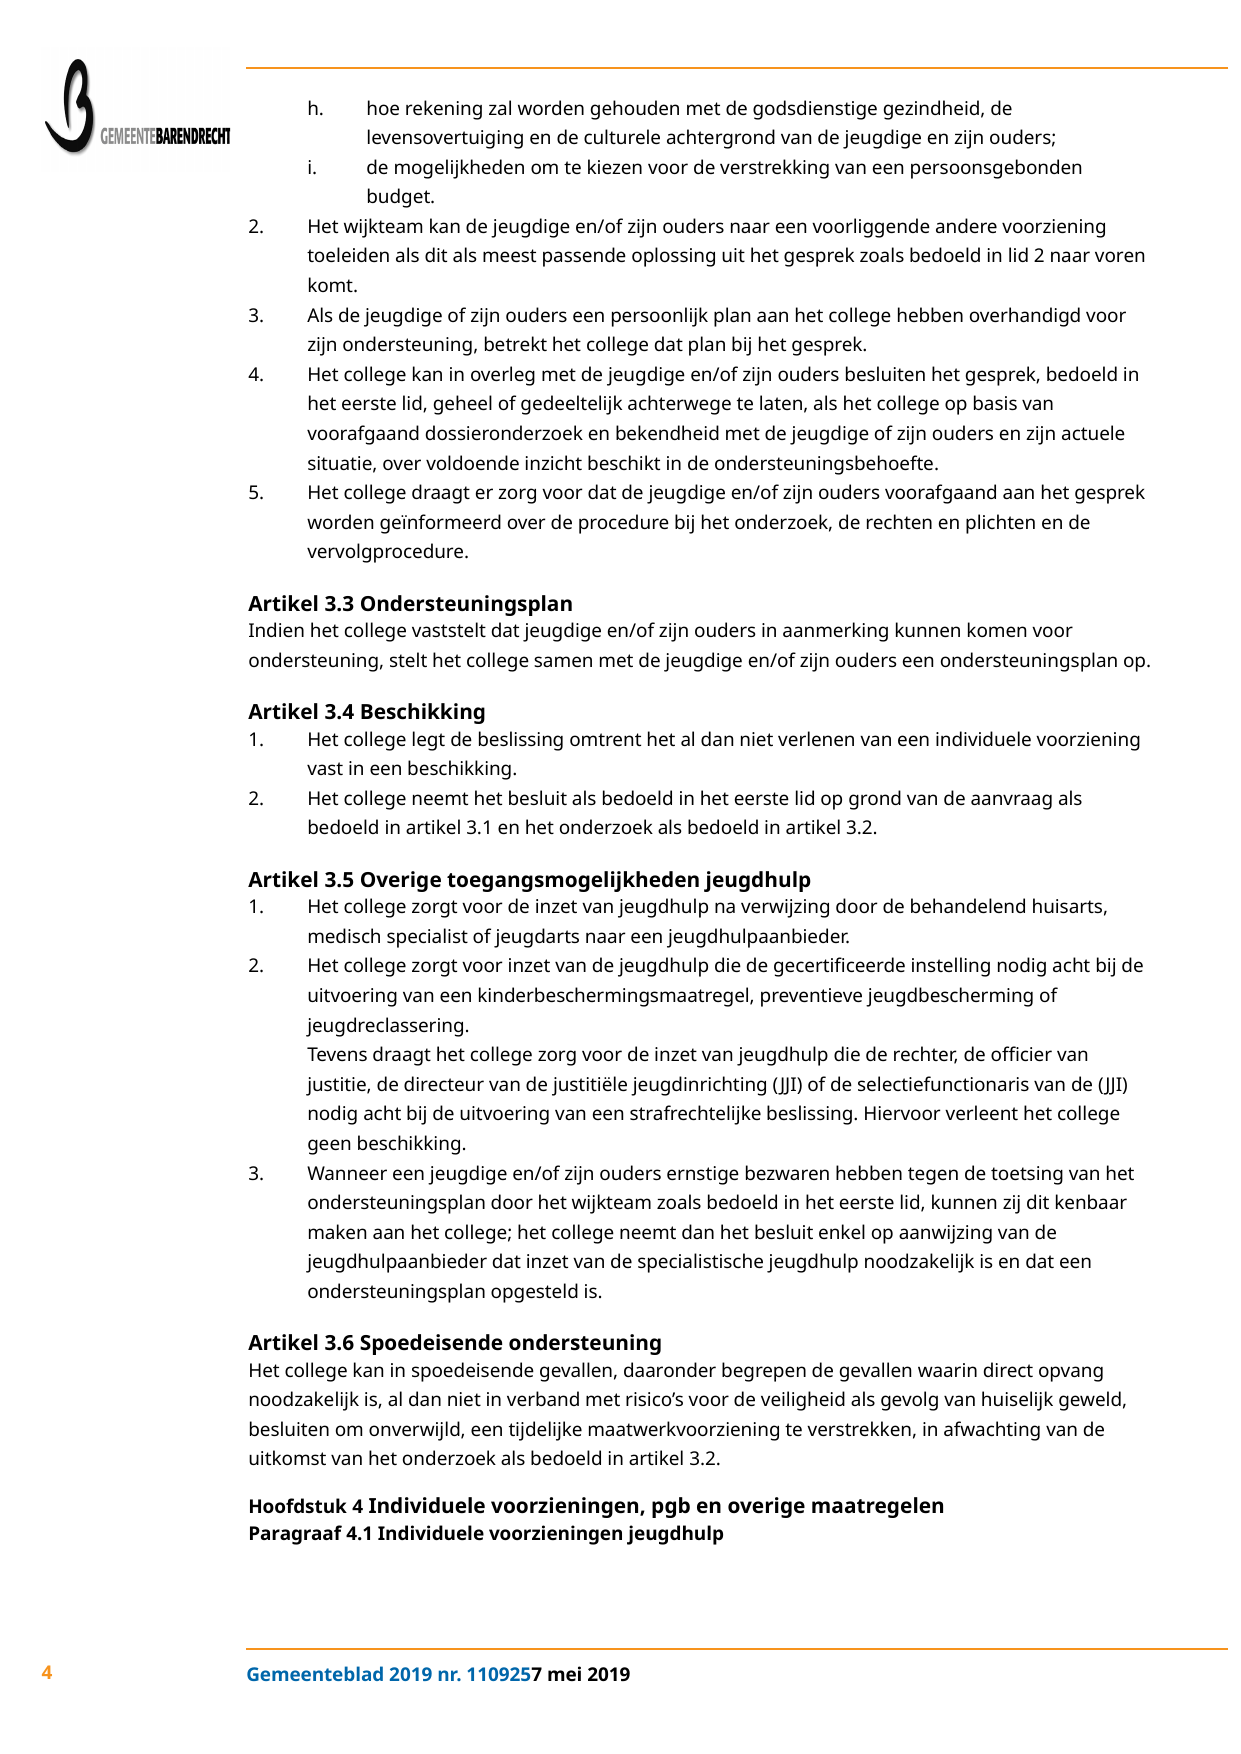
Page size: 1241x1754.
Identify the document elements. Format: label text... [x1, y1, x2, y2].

text Indien het college vaststelt dat jeugdige en/of zijn ouders in aanmerking kunnen komen voor ondersteuning, stelt het college samen met de jeugdige en/of zijn ouders een ondersteuningsplan op. [248, 617, 1152, 673]
text Paragraaf 4.1 Individuele voorzieningen jeugdhulp [248, 1520, 1152, 1545]
list Wanneer een jeugdige en/of zijn ouders ernstige bezwaren hebben tegen de toetsing van het ondersteuningsplan door het wijkteam zoals bedoeld in het eerste lid, kunnen zij dit kenbaar maken aan het college; het college neemt dan het besluit enkel op aanwijzing van de jeugdhulpaanbieder dat inzet van de specialistische jeugdhulp noodzakelijk is en dat een ondersteuningsplan opgesteld is. [248, 1160, 1152, 1304]
text Hoofdstuk 4 Individuele voorzieningen, pgb en overige maatregelen [248, 1491, 1152, 1520]
list Als de jeugdige of zijn ouders een persoonlijk plan aan het college hebben overhandigd voor zijn ondersteuning, betrekt het college dat plan bij het gesprek. [248, 302, 1152, 357]
text Artikel 3.4 Beschikking [248, 697, 1152, 726]
list Het wijkteam kan de jeugdige en/of zijn ouders naar een voorliggende andere voorziening toeleiden als dit als meest passende oplossing uit het gesprek zoals bedoeld in lid 2 naar voren komt. [248, 213, 1152, 298]
text Artikel 3.6 Spoedeisende ondersteuning [248, 1328, 1152, 1357]
list Het college draagt er zorg voor dat de jeugdige en/of zijn ouders voorafgaand aan het gesprek worden geïnformeerd over de procedure bij het onderzoek, de rechten en plichten en de vervolgprocedure. [248, 479, 1152, 564]
list de mogelijkheden om te kiezen voor de verstrekking van een persoonsgebonden budget. [307, 154, 1152, 209]
text Artikel 3.5 Overige toegangsmogelijkheden jeugdhulp [248, 865, 1152, 893]
list hoe rekening zal worden gehouden met de godsdienstige gezindheid, de levensovertuiging en de culturele achtergrond van de jeugdige en zijn ouders; [307, 95, 1152, 150]
list Tevens draagt het college zorg voor de inzet van jeugdhulp die de rechter, de officier van justitie, de directeur van de justitiële jeugdinrichting (JJI) of de selectiefunctionaris van de (JJI) nodig acht bij de uitvoering van een strafrechtelijke beslissing. Hiervoor verleent het college geen beschikking. [248, 1041, 1152, 1156]
picture [41, 47, 231, 172]
text Artikel 3.3 Ondersteuningsplan [248, 589, 1152, 617]
text Het college kan in spoedeisende gevallen, daaronder begrepen de gevallen waarin direct opvang noodzakelijk is, al dan niet in verband met risico’s voor de veiligheid als gevolg van huiselijk geweld, besluiten om onverwijld, een tijdelijke maatwerkvoorziening te verstrekken, in afwachting van de uitkomst van het onderzoek als bedoeld in artikel 3.2. [248, 1357, 1152, 1471]
list Het college neemt het besluit als bedoeld in het eerste lid op grond van de aanvraag als bedoeld in artikel 3.1 en het onderzoek als bedoeld in artikel 3.2. [248, 785, 1152, 840]
list Het college zorgt voor inzet van de jeugdhulp die de gecertificeerde instelling nodig acht bij de uitvoering van een kinderbeschermingsmaatregel, preventieve jeugdbescherming of jeugdreclassering. [248, 953, 1152, 1037]
list Het college zorgt voor de inzet van jeugdhulp na verwijzing door de behandelend huisarts, medisch specialist of jeugdarts naar een jeugdhulpaanbieder. [248, 893, 1152, 949]
list Het college kan in overleg met de jeugdige en/of zijn ouders besluiten het gesprek, bedoeld in het eerste lid, geheel of gedeeltelijk achterwege te laten, als het college op basis van voorafgaand dossieronderzoek en bekendheid met de jeugdige of zijn ouders en zijn actuele situatie, over voldoende inzicht beschikt in de ondersteuningsbehoefte. [248, 361, 1152, 476]
list Het college legt de beslissing omtrent het al dan niet verlenen van een individuele voorziening vast in een beschikking. [248, 726, 1152, 781]
